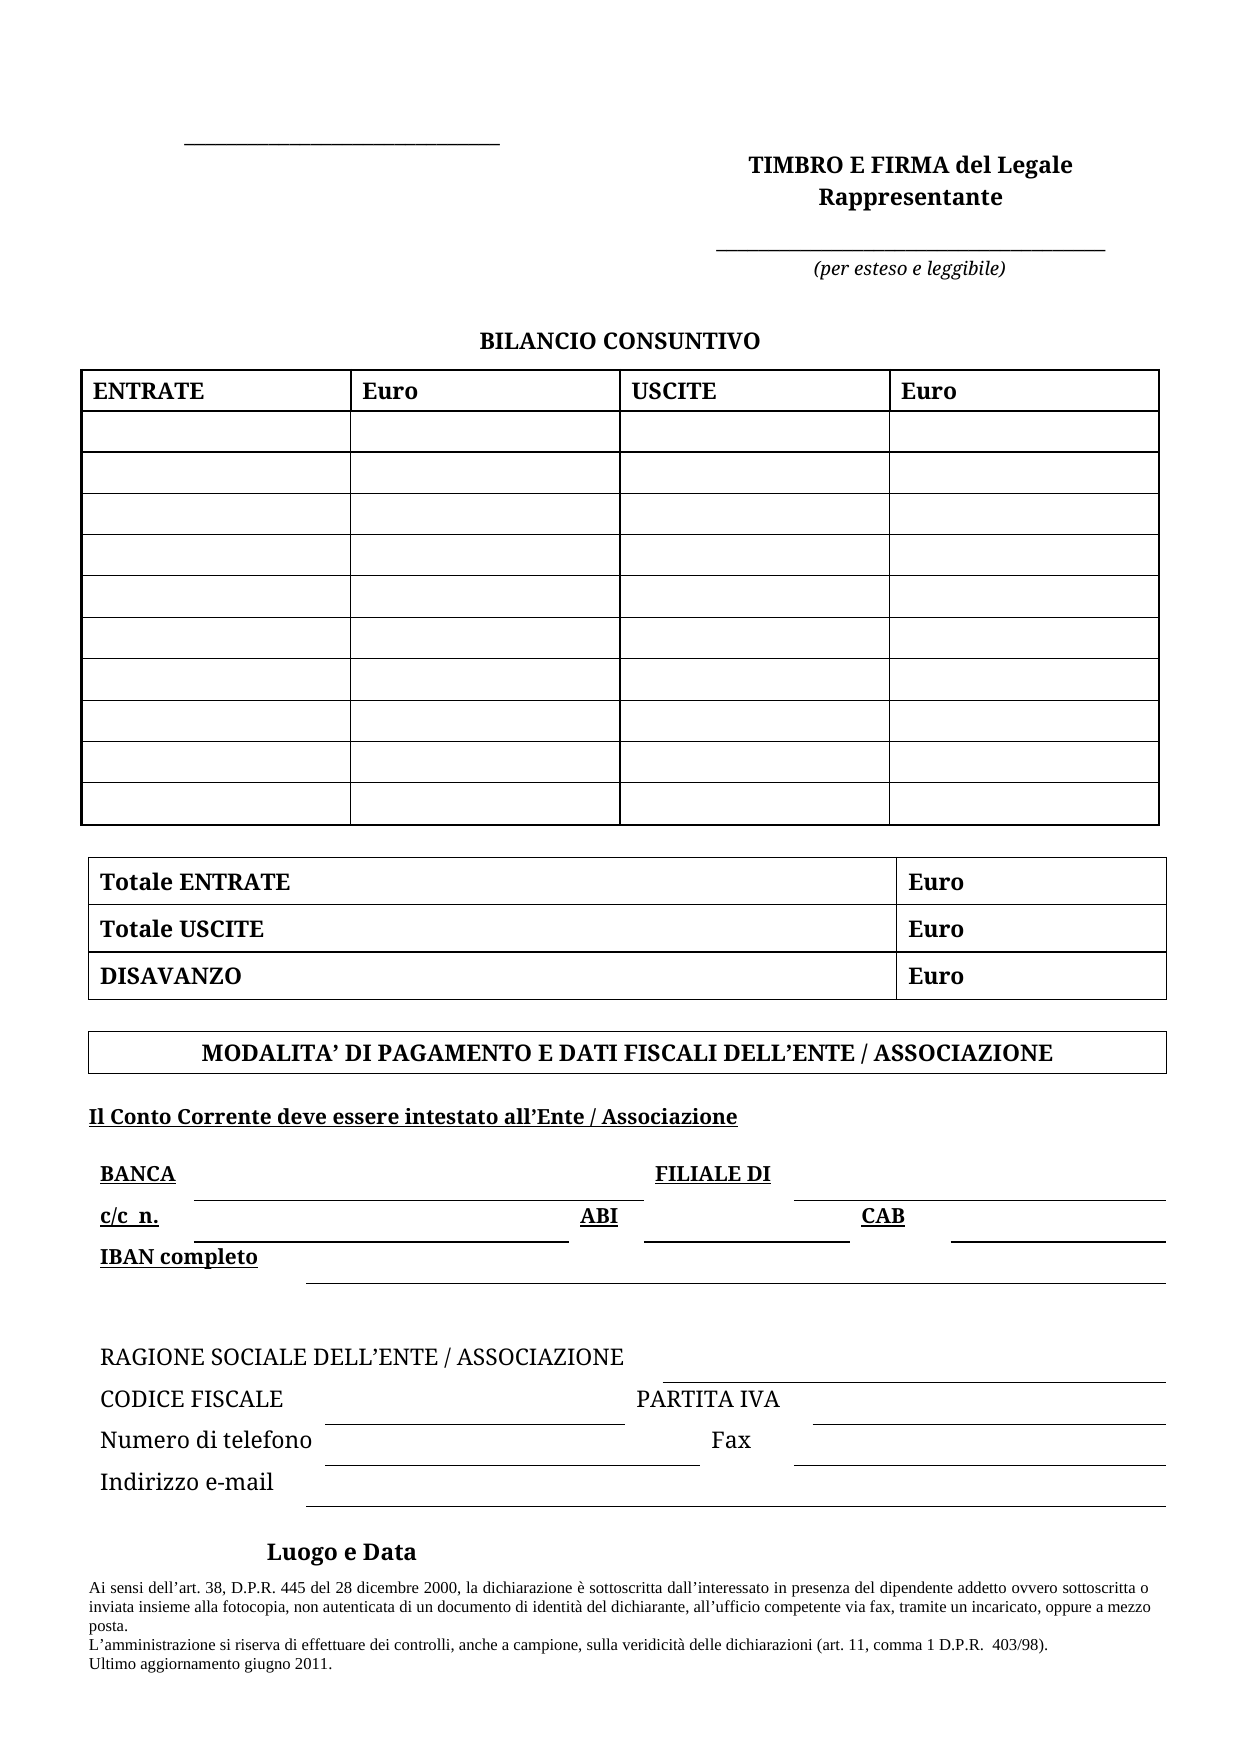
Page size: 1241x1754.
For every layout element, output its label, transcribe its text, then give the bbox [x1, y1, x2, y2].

table_cell [621, 701, 889, 741]
text _____________________________________ [670, 224, 1152, 256]
text (per esteso e leggibile) [670, 256, 1152, 281]
table_cell [621, 535, 889, 575]
table_cell [890, 576, 1158, 617]
table_cell [621, 742, 889, 782]
table_cell CAB [850, 1201, 951, 1241]
table_header ENTRATE [83, 371, 350, 410]
table_cell [890, 742, 1158, 782]
text Il Conto Corrente deve essere intestato all’Ente / Associazione [89, 1102, 1152, 1130]
table_cell [83, 701, 350, 741]
table_cell [890, 535, 1158, 575]
table_cell Fax [700, 1424, 794, 1465]
table_header Euro [897, 858, 1166, 904]
table_header BANCA [89, 1159, 194, 1200]
table_cell [306, 1241, 1166, 1283]
table_header USCITE [621, 371, 889, 410]
text Luogo e Data [164, 1536, 520, 1567]
table_cell [890, 701, 1158, 741]
table_cell [621, 494, 889, 534]
table_header Euro [352, 371, 619, 410]
table_cell Euro [897, 953, 1166, 999]
table_cell [351, 701, 619, 741]
table_cell [83, 783, 350, 823]
table_cell CODICE FISCALE [89, 1382, 325, 1423]
table_cell [621, 618, 889, 658]
table_cell [890, 659, 1158, 699]
table_cell [621, 576, 889, 617]
table_header FILIALE DI [644, 1159, 794, 1200]
table_cell [890, 618, 1158, 658]
table_cell [890, 494, 1158, 534]
table_cell [325, 1382, 625, 1423]
text BILANCIO CONSUNTIVO [89, 325, 1152, 356]
table_cell [325, 1424, 700, 1465]
table_cell [890, 453, 1158, 493]
table_header MODALITA’ DI PAGAMENTO E DATI FISCALI DELL’ENTE / ASSOCIAZIONE [89, 1032, 1166, 1072]
table_header Totale ENTRATE [89, 858, 896, 904]
table_cell PARTITA IVA [625, 1382, 812, 1423]
table_cell [351, 618, 619, 658]
table_cell [351, 453, 619, 493]
table_cell [351, 412, 619, 451]
table_cell [351, 494, 619, 534]
table_cell [951, 1201, 1166, 1241]
table_header RAGIONE SOCIALE DELL’ENTE / ASSOCIAZIONE [89, 1341, 662, 1382]
table_cell Indirizzo e-mail [89, 1465, 306, 1506]
table_cell [83, 453, 350, 493]
table_cell [83, 659, 350, 699]
table_cell [83, 494, 350, 534]
table_cell [351, 742, 619, 782]
table_header Euro [891, 371, 1158, 410]
table_cell DISAVANZO [89, 953, 896, 999]
text TIMBRO E FIRMA del Legale Rappresentante [670, 149, 1152, 212]
table_cell [351, 659, 619, 699]
table_header [663, 1341, 1166, 1382]
table_cell c/c n. [89, 1200, 194, 1241]
table_header [194, 1159, 644, 1200]
table_cell [306, 1465, 1166, 1506]
text ______________________________ [164, 118, 520, 149]
table_cell [83, 412, 350, 451]
table_cell [83, 576, 350, 617]
table_cell ABI [569, 1201, 644, 1241]
table_cell [644, 1200, 850, 1241]
table_cell [621, 659, 889, 699]
table_cell [351, 783, 619, 823]
table_cell [890, 783, 1158, 823]
table_cell Totale USCITE [89, 905, 896, 951]
table_cell [194, 1201, 569, 1241]
table_cell [83, 742, 350, 782]
table_cell [351, 535, 619, 575]
table_cell [890, 412, 1158, 451]
table_cell [813, 1383, 1166, 1423]
table_cell Numero di telefono [89, 1424, 325, 1465]
table_cell [794, 1424, 1166, 1465]
table_header [794, 1159, 1166, 1200]
table_cell [83, 535, 350, 575]
table_cell [83, 618, 350, 658]
table_cell [621, 453, 889, 493]
table_cell [621, 412, 889, 451]
table_cell IBAN completo [89, 1241, 306, 1283]
table_cell Euro [897, 905, 1166, 951]
table_cell [351, 576, 619, 617]
table_cell [621, 783, 889, 823]
